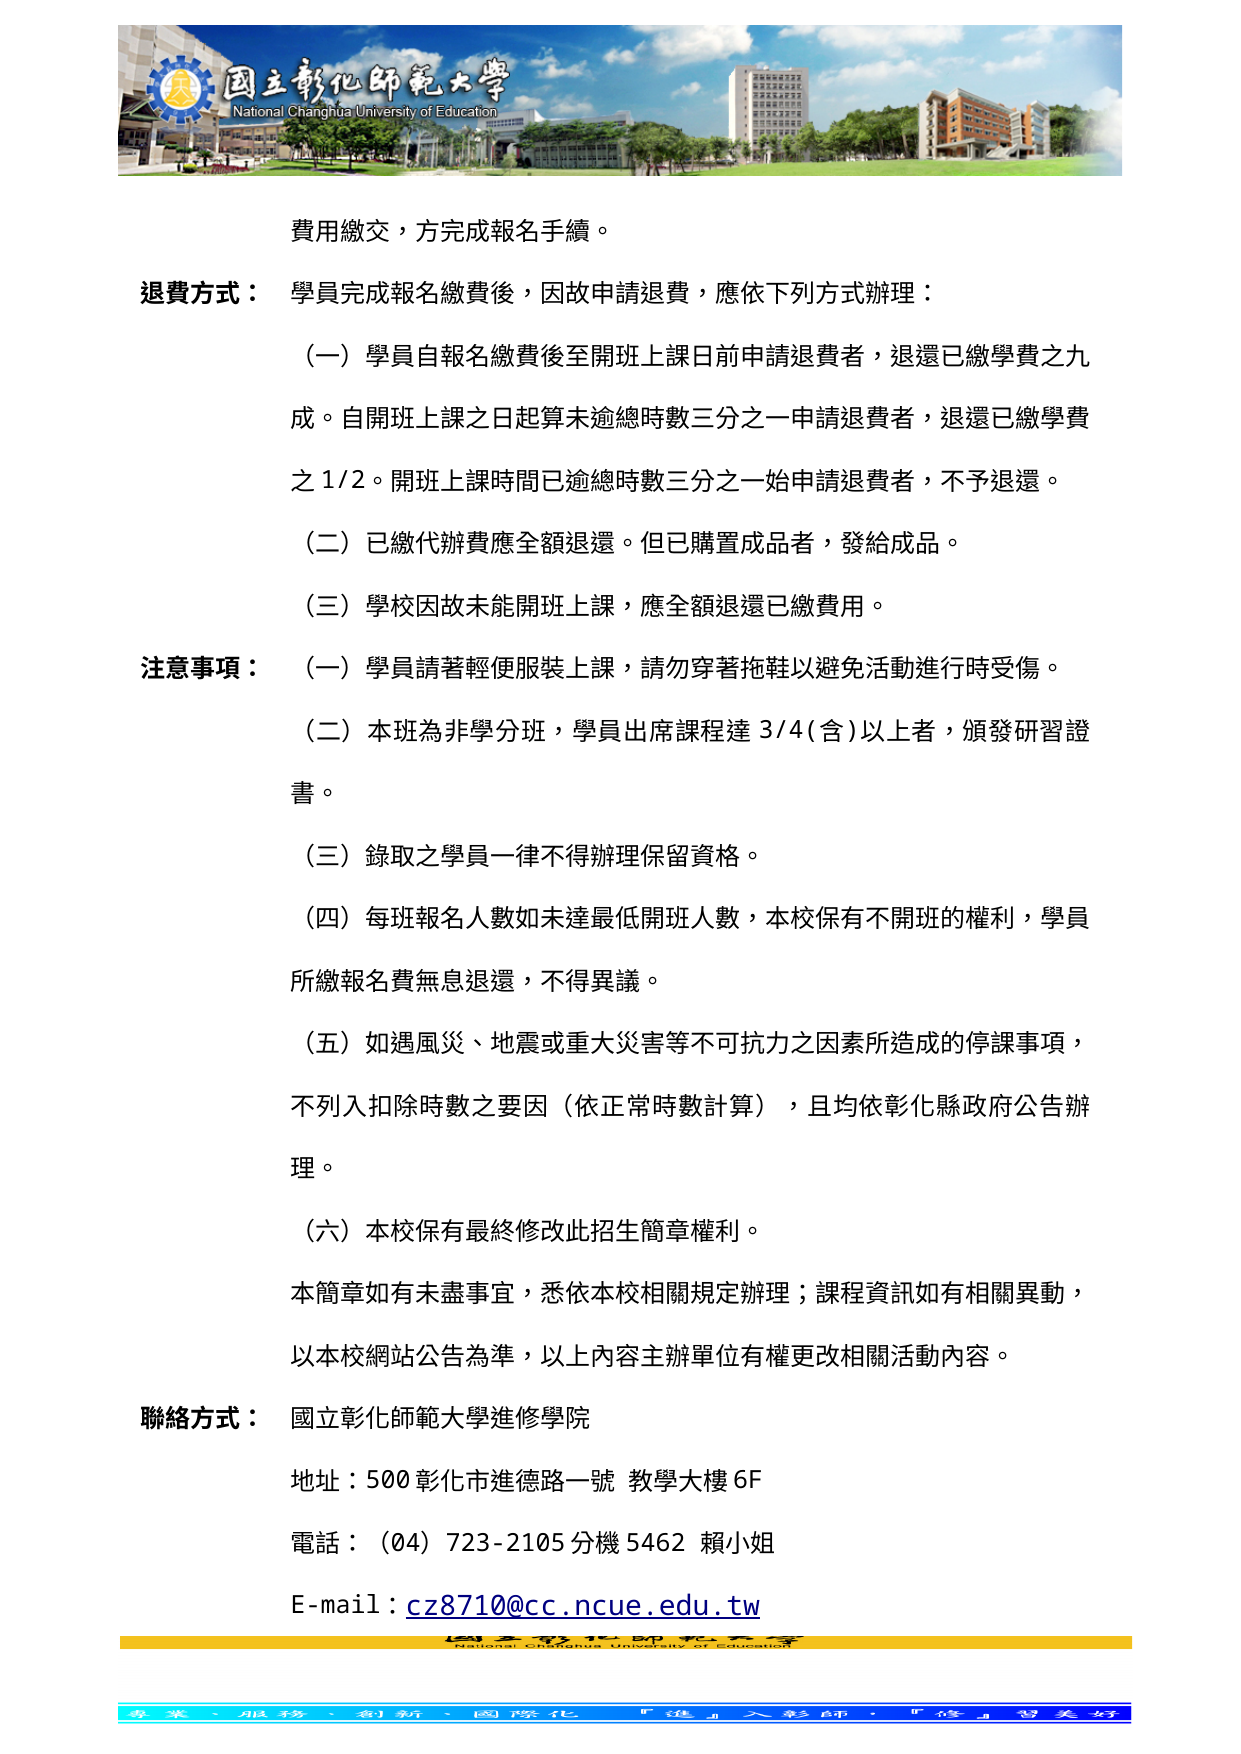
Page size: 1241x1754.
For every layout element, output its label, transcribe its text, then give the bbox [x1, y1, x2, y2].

table_cell 聯絡方式： [138, 1375, 279, 1625]
table_cell 注意事項： [138, 625, 279, 1375]
table_cell 國立彰化師範大學進修學院 地址：500彰化市進德路一號 教學大樓6F 電話：（04）723-2105分機5462 賴小姐 E-mail：cz8710@cc.ncue.edu.tw [279, 1375, 1102, 1625]
table_cell 學員完成報名繳費後，因故申請退費，應依下列方式辦理： （一）學員自報名繳費後至開班上課日前申請退費者，退還已繳學費之九成。自開班上課之日起算未逾總時數三分之一申請退費者，退還已繳學費之1/2。開班上課時間已逾總時數三分之一始申請退費者，不予退還。 （二）已繳代辦費應全額退還。但已購置成品者，發給成品。 （三）學校因故未能開班上課，應全額退還已繳費用。 [279, 250, 1102, 625]
table_cell [138, 188, 279, 250]
table_cell （一）學員請著輕便服裝上課，請勿穿著拖鞋以避免活動進行時受傷。 （二）本班為非學分班，學員出席課程達3/4(含)以上者，頒發研習證書。 （三）錄取之學員一律不得辦理保留資格。 （四）每班報名人數如未達最低開班人數，本校保有不開班的權利，學員 所繳報名費無息退還，不得異議。 （五）如遇風災、地震或重大災害等不可抗力之因素所造成的停課事項， 不列入扣除時數之要因（依正常時數計算），且均依彰化縣政府公告辦理。 （六）本校保有最終修改此招生簡章權利。 本簡章如有未盡事宜，悉依本校相關規定辦理；課程資訊如有相關異動，以本校網站公告為準，以上內容主辦單位有權更改相關活動內容。 [279, 625, 1102, 1375]
table_cell 費用繳交，方完成報名手續。 [279, 188, 1102, 250]
table_cell 退費方式： [138, 250, 279, 625]
